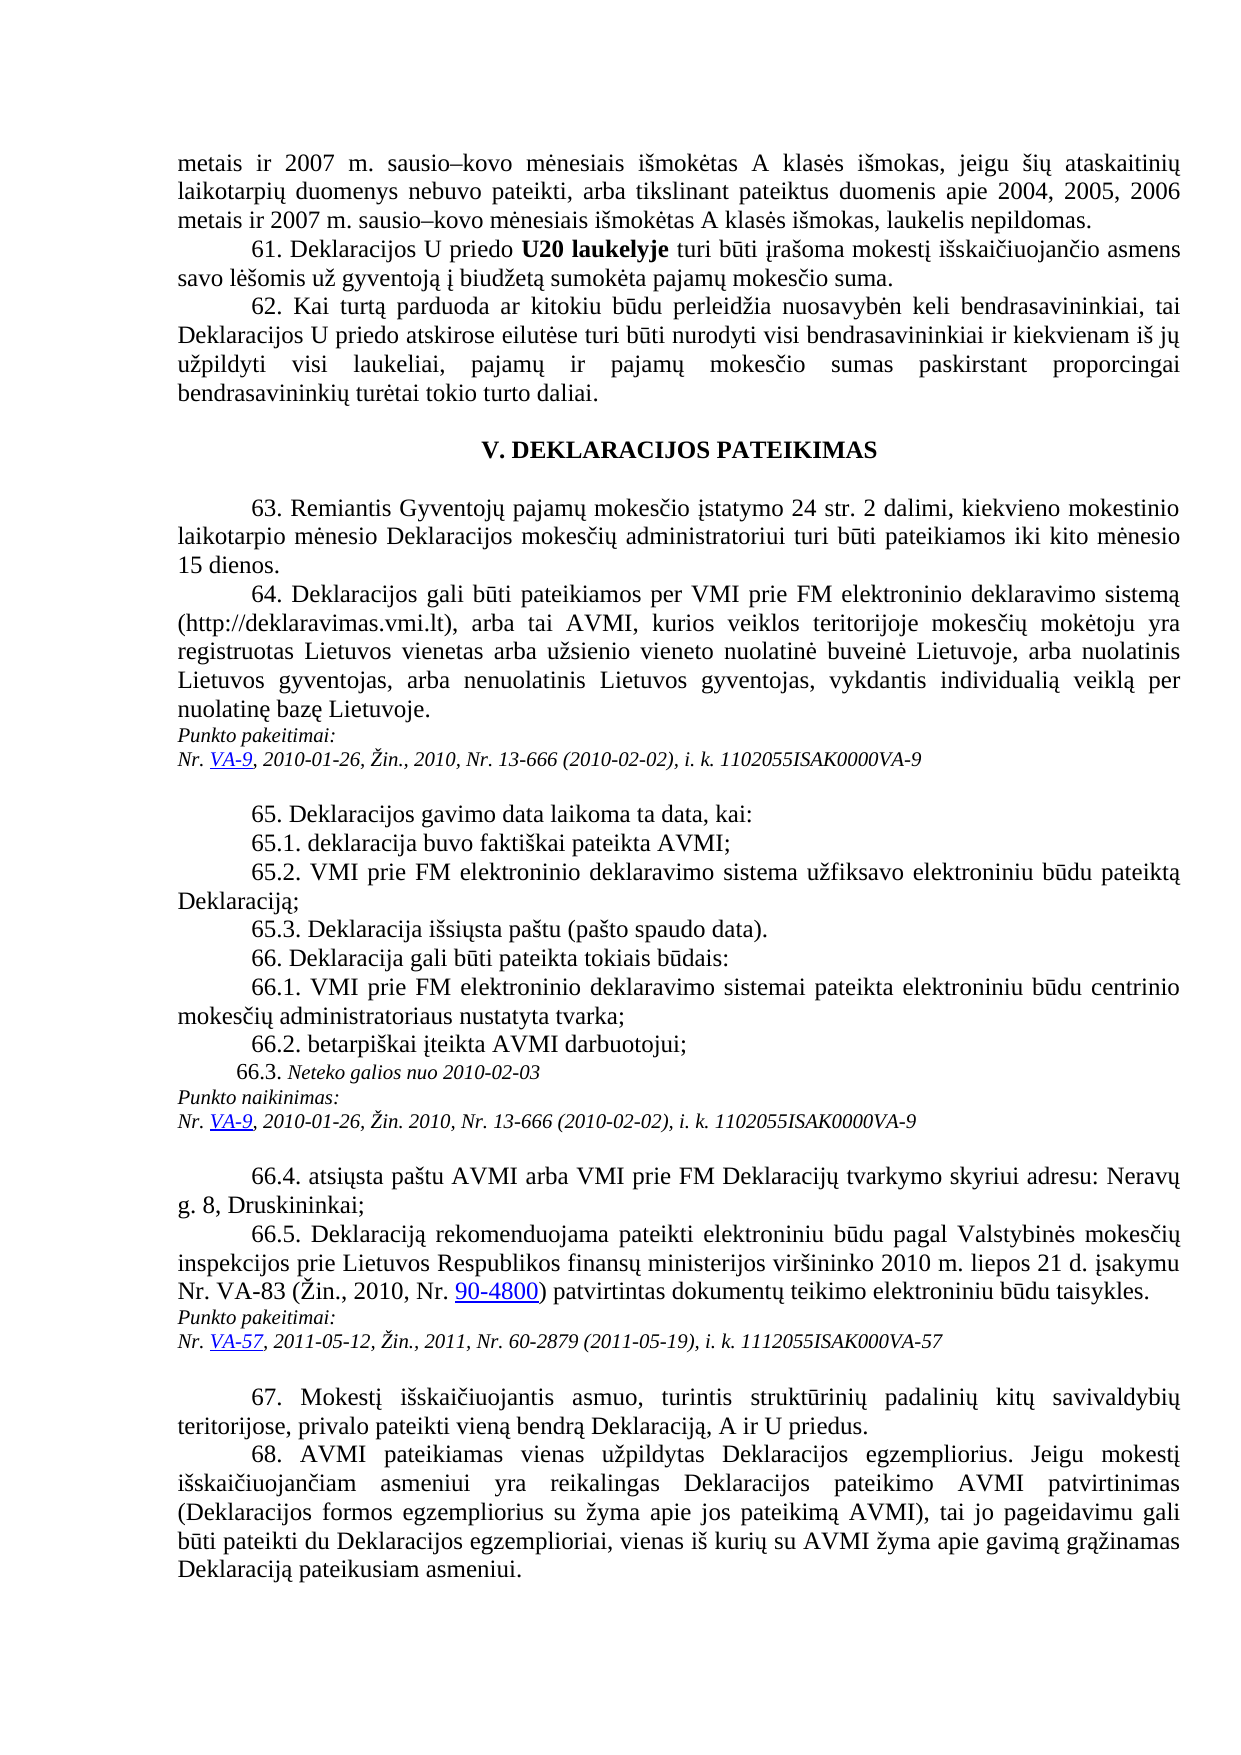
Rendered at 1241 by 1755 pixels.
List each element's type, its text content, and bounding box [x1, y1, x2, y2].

text V. DEKLARACIJOS PATEIKIMAS [177, 435, 1181, 464]
text Nr. VA-9, 2010-01-26, Žin. 2010, Nr. 13-666 (2010-02-02), i. k. 1102055ISAK0000VA-9 [177, 1109, 1181, 1133]
text 68. AVMI pateikiamas vienas užpildytas Deklaracijos egzempliorius. Jeigu mokestį išskaičiuojančiam asmeniui yra reikalingas Deklaracijos pateikimo AVMI patvirtinimas (Deklaracijos formos egzempliorius su žyma apie jos pateikimą AVMI), tai jo pageidavimu gali būti pateikti du Deklaracijos egzemplioriai, vienas iš kurių su AVMI žyma apie gavimą grąžinamas Deklaraciją pateikusiam asmeniui. [177, 1439, 1181, 1583]
text 66.2. betarpiškai įteikta AVMI darbuotojui; [177, 1029, 1181, 1058]
text 65.1. deklaracija buvo faktiškai pateikta AVMI; [177, 828, 1181, 857]
text Punkto pakeitimai: [177, 1305, 1181, 1329]
text 62. Kai turtą parduoda ar kitokiu būdu perleidžia nuosavybėn keli bendrasavininkiai, tai Deklaracijos U priedo atskirose eilutėse turi būti nurodyti visi bendrasavininkiai ir kiekvienam iš jų užpildyti visi laukeliai, pajamų ir pajamų mokesčio sumas paskirstant proporcingai bendrasavininkių turėtai tokio turto daliai. [177, 291, 1181, 406]
text 67. Mokestį išskaičiuojantis asmuo, turintis struktūrinių padalinių kitų savivaldybių teritorijose, privalo pateikti vieną bendrą Deklaraciją, A ir U priedus. [177, 1382, 1181, 1439]
text 61. Deklaracijos U priedo U20 laukelyje turi būti įrašoma mokestį išskaičiuojančio asmens savo lėšomis už gyventoją į biudžetą sumokėta pajamų mokesčio suma. [177, 234, 1181, 291]
text 66. Deklaracija gali būti pateikta tokiais būdais: [177, 943, 1181, 972]
text 66.1. VMI prie FM elektroninio deklaravimo sistemai pateikta elektroniniu būdu centrinio mokesčių administratoriaus nustatyta tvarka; [177, 972, 1181, 1029]
text metais ir 2007 m. sausio–kovo mėnesiais išmokėtas A klasės išmokas, jeigu šių ataskaitinių laikotarpių duomenys nebuvo pateikti, arba tikslinant pateiktus duomenis apie 2004, 2005, 2006 metais ir 2007 m. sausio–kovo mėnesiais išmokėtas A klasės išmokas, laukelis nepildomas. [177, 148, 1181, 234]
text 66.4. atsiųsta paštu AVMI arba VMI prie FM Deklaracijų tvarkymo skyriui adresu: Neravų g. 8, Druskininkai; [177, 1161, 1181, 1219]
text 64. Deklaracijos gali būti pateikiamos per VMI prie FM elektroninio deklaravimo sistemą (http://deklaravimas.vmi.lt), arba tai AVMI, kurios veiklos teritorijoje mokesčių mokėtoju yra registruotas Lietuvos vienetas arba užsienio vieneto nuolatinė buveinė Lietuvoje, arba nuolatinis Lietuvos gyventojas, arba nenuolatinis Lietuvos gyventojas, vykdantis individualią veiklą per nuolatinę bazę Lietuvoje. [177, 579, 1181, 723]
text 63. Remiantis Gyventojų pajamų mokesčio įstatymo 24 str. 2 dalimi, kiekvieno mokestinio laikotarpio mėnesio Deklaracijos mokesčių administratoriui turi būti pateikiamos iki kito mėnesio 15 dienos. [177, 493, 1181, 579]
text 65. Deklaracijos gavimo data laikoma ta data, kai: [177, 799, 1181, 828]
text Punkto naikinimas: [177, 1084, 1181, 1109]
text Nr. VA-57, 2011-05-12, Žin., 2011, Nr. 60-2879 (2011-05-19), i. k. 1112055ISAK000VA-57 [177, 1329, 1181, 1353]
text 66.3. Neteko galios nuo 2010-02-03 [177, 1058, 1181, 1084]
text Nr. VA-9, 2010-01-26, Žin., 2010, Nr. 13-666 (2010-02-02), i. k. 1102055ISAK0000VA-9 [177, 747, 1181, 771]
text 65.3. Deklaracija išsiųsta paštu (pašto spaudo data). [177, 914, 1181, 943]
text 66.5. Deklaraciją rekomenduojama pateikti elektroniniu būdu pagal Valstybinės mokesčių inspekcijos prie Lietuvos Respublikos finansų ministerijos viršininko 2010 m. liepos 21 d. įsakymu Nr. VA-83 (Žin., 2010, Nr. 90-4800) patvirtintas dokumentų teikimo elektroniniu būdu taisykles. [177, 1219, 1181, 1305]
text 65.2. VMI prie FM elektroninio deklaravimo sistema užfiksavo elektroniniu būdu pateiktą Deklaraciją; [177, 857, 1181, 914]
text Punkto pakeitimai: [177, 723, 1181, 747]
